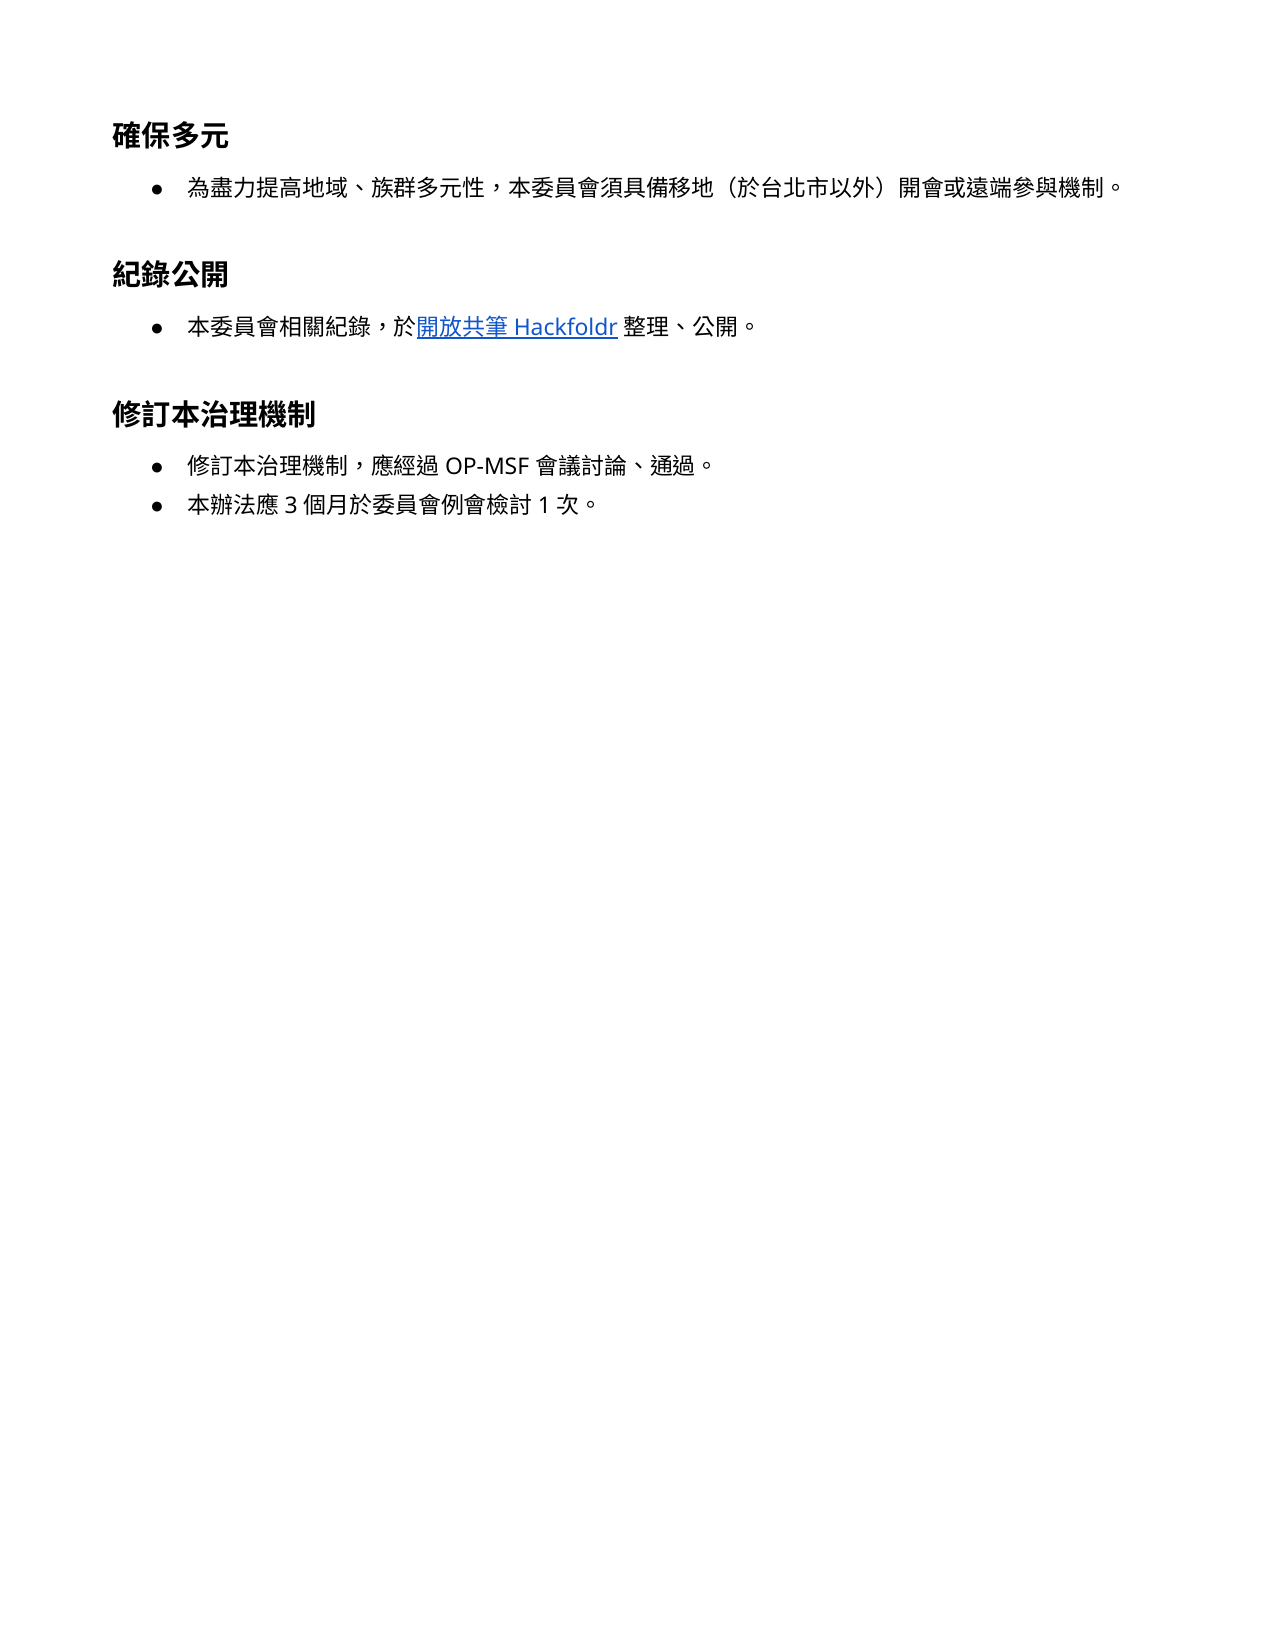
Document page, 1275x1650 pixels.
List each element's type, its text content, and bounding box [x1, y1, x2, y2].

list 為盡力提高地域、族群多元性，本委員會須具備移地（於台北市以外）開會或遠端參與機制。 [150, 169, 1162, 203]
list 本委員會相關紀錄，於開放共筆 Hackfoldr 整理、公開。 [150, 309, 1162, 342]
subtitle 紀錄公開 [112, 252, 1162, 294]
list 修訂本治理機制，應經過 OP-MSF 會議討論、通過。 [150, 448, 1162, 481]
subtitle 修訂本治理機制 [112, 391, 1162, 433]
list 本辦法應 3 個月於委員會例會檢討 1 次。 [150, 486, 1162, 520]
subtitle 確保多元 [112, 112, 1162, 155]
